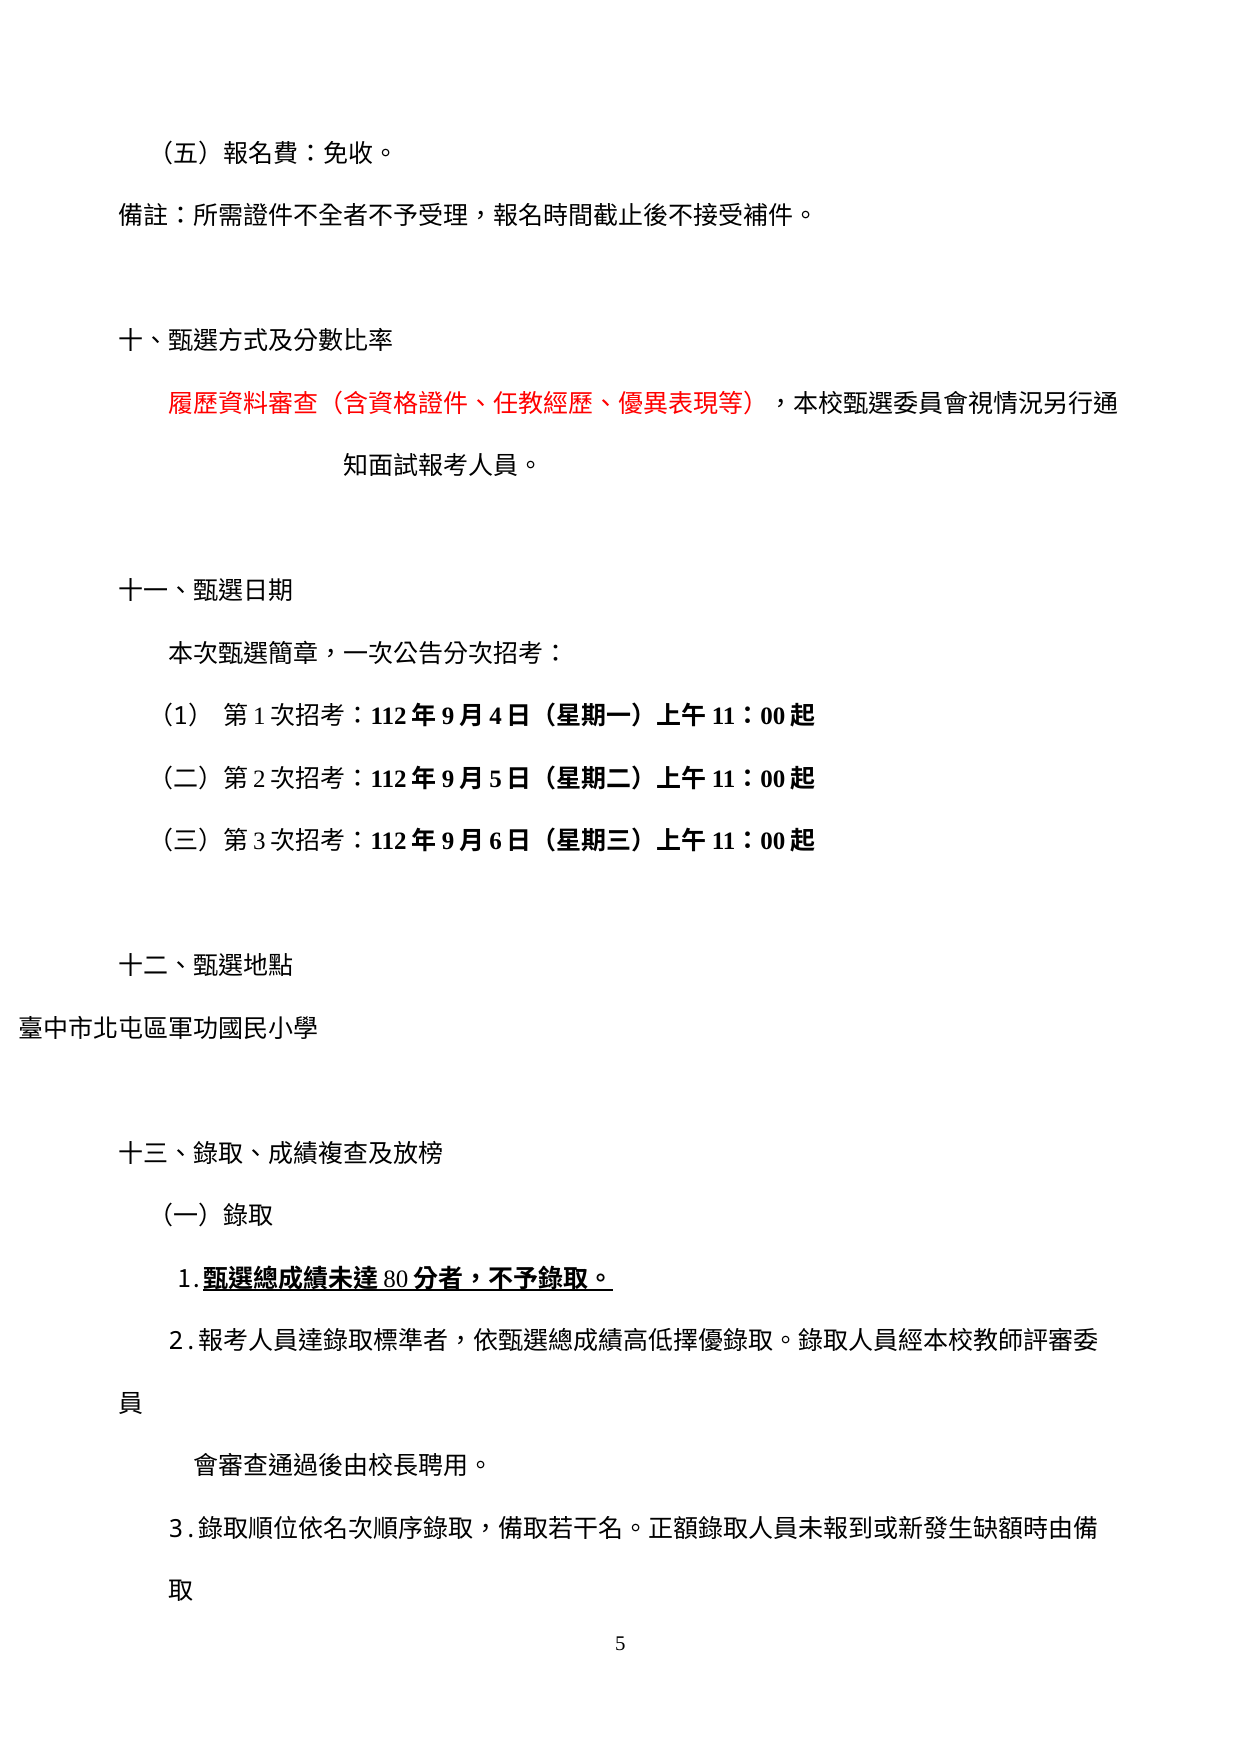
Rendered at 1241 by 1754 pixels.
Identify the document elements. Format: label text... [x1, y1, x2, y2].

text 十二、甄選地點 [118, 922, 1122, 985]
text （二）第2次招考：112年9月5日（星期二）上午11：00起 [148, 735, 1122, 797]
text 履歷資料審查（含資格證件、任教經歷、優異表現等），本校甄選委員會視情況另行通 [118, 360, 1122, 422]
text 本次甄選簡章，一次公告分次招考： [168, 610, 1122, 672]
text 備註：所需證件不全者不予受理，報名時間截止後不接受補件。 [118, 172, 1122, 235]
text 知面試報考人員。 [343, 422, 1122, 485]
text 臺中市北屯區軍功國民小學 [0, 985, 1122, 1047]
text 十三、錄取、成績複查及放榜 [118, 1110, 1122, 1172]
text 2.報考人員達錄取標準者，依甄選總成績高低擇優錄取。錄取人員經本校教師評審委員 [118, 1297, 1122, 1422]
text 會審查通過後由校長聘用。 [118, 1422, 1122, 1485]
text （五）報名費：免收。 [118, 110, 1122, 172]
text （一）錄取 [118, 1172, 1122, 1235]
list 第1次招考：112年9月4日（星期一）上午11：00起 [148, 672, 1122, 735]
text 十一、甄選日期 [118, 547, 1122, 610]
text 十、甄選方式及分數比率 [118, 297, 1122, 360]
text 3.錄取順位依名次順序錄取，備取若干名。正額錄取人員未報到或新發生缺額時由備取 [168, 1485, 1122, 1610]
text （三）第3次招考：112年9月6日（星期三）上午11：00起 [148, 797, 1122, 860]
text 1.甄選總成績未達80分者，不予錄取。 [118, 1235, 1122, 1297]
